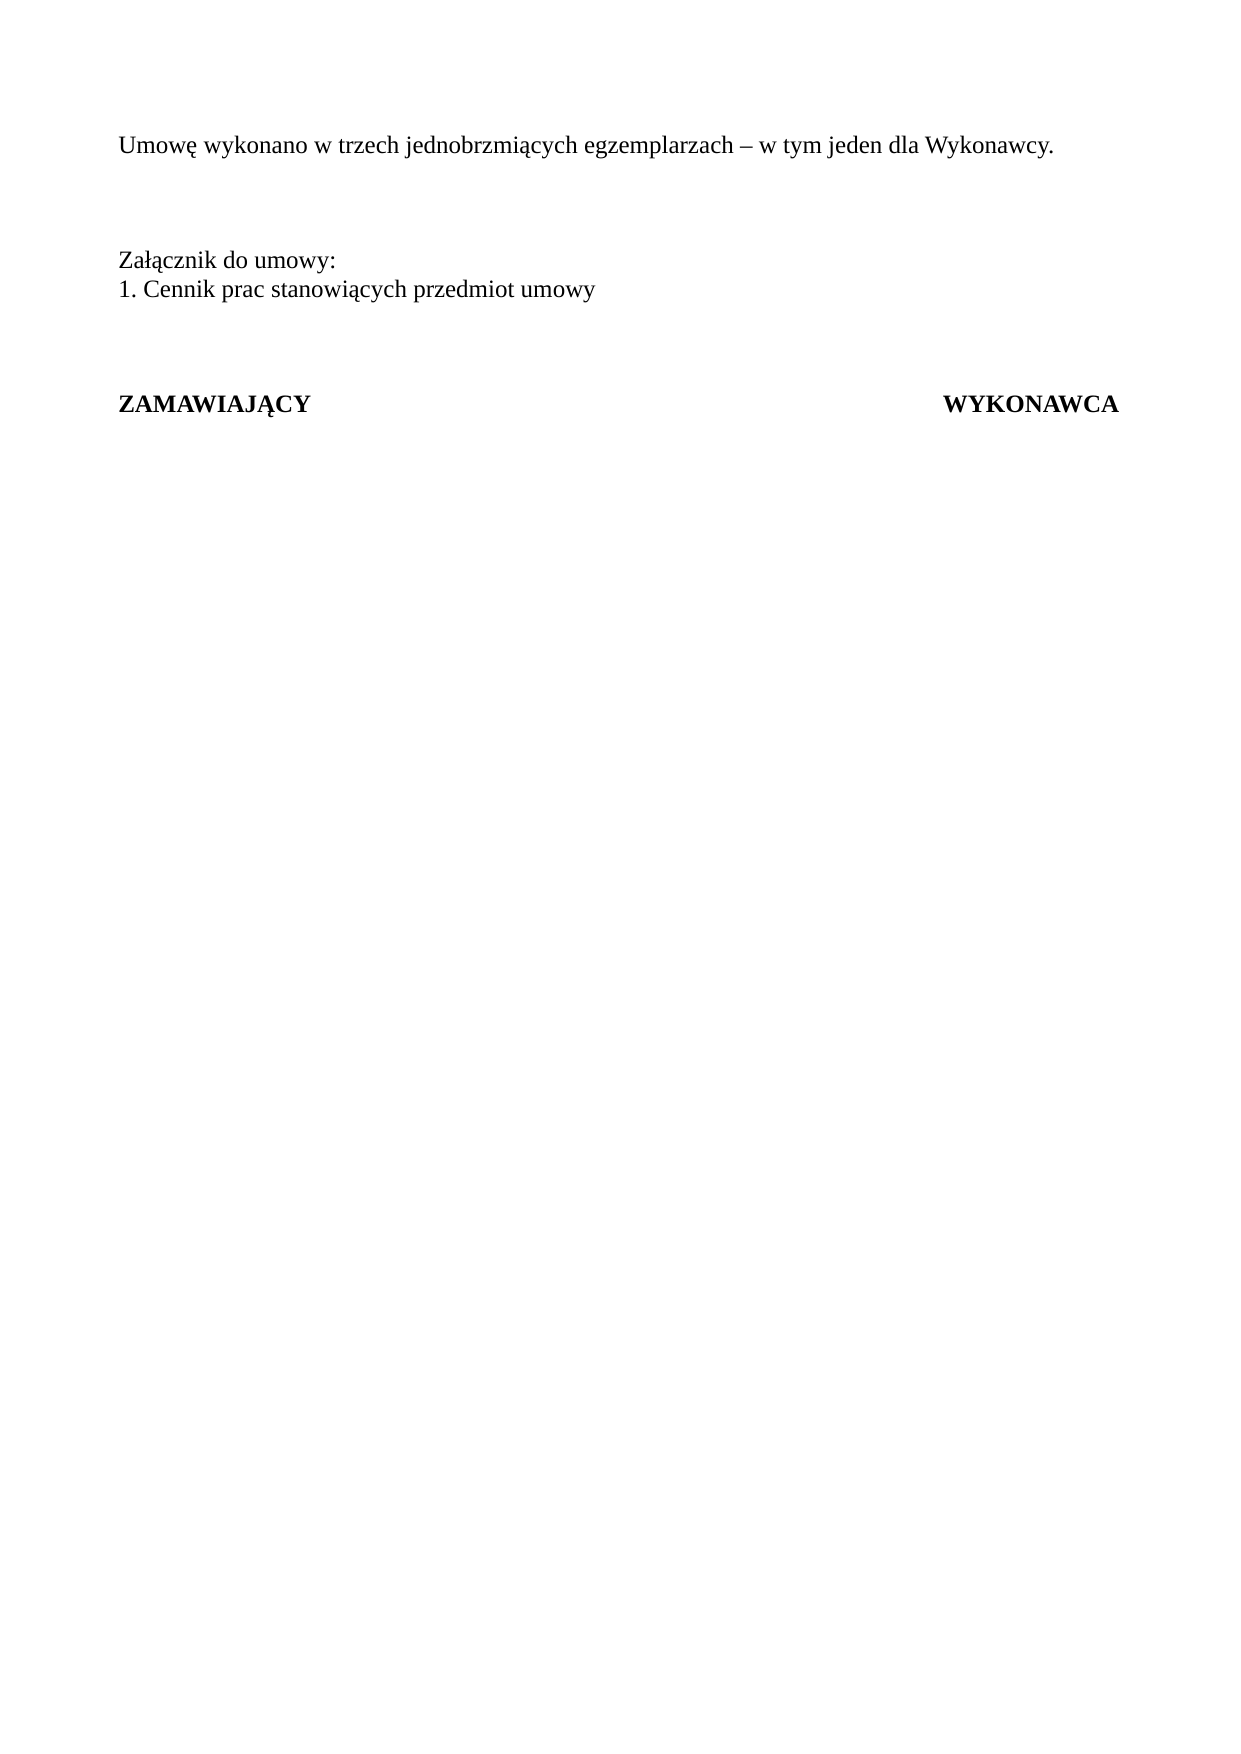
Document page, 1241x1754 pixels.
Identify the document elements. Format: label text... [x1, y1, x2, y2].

text ZAMAWIAJĄCY WYKONAWCA [118, 389, 1122, 417]
text Załącznik do umowy: [118, 245, 1122, 274]
text 1. Cennik prac stanowiących przedmiot umowy [118, 274, 1122, 302]
text Umowę wykonano w trzech jednobrzmiących egzemplarzach – w tym jeden dla Wykonawcy. [118, 130, 1122, 159]
